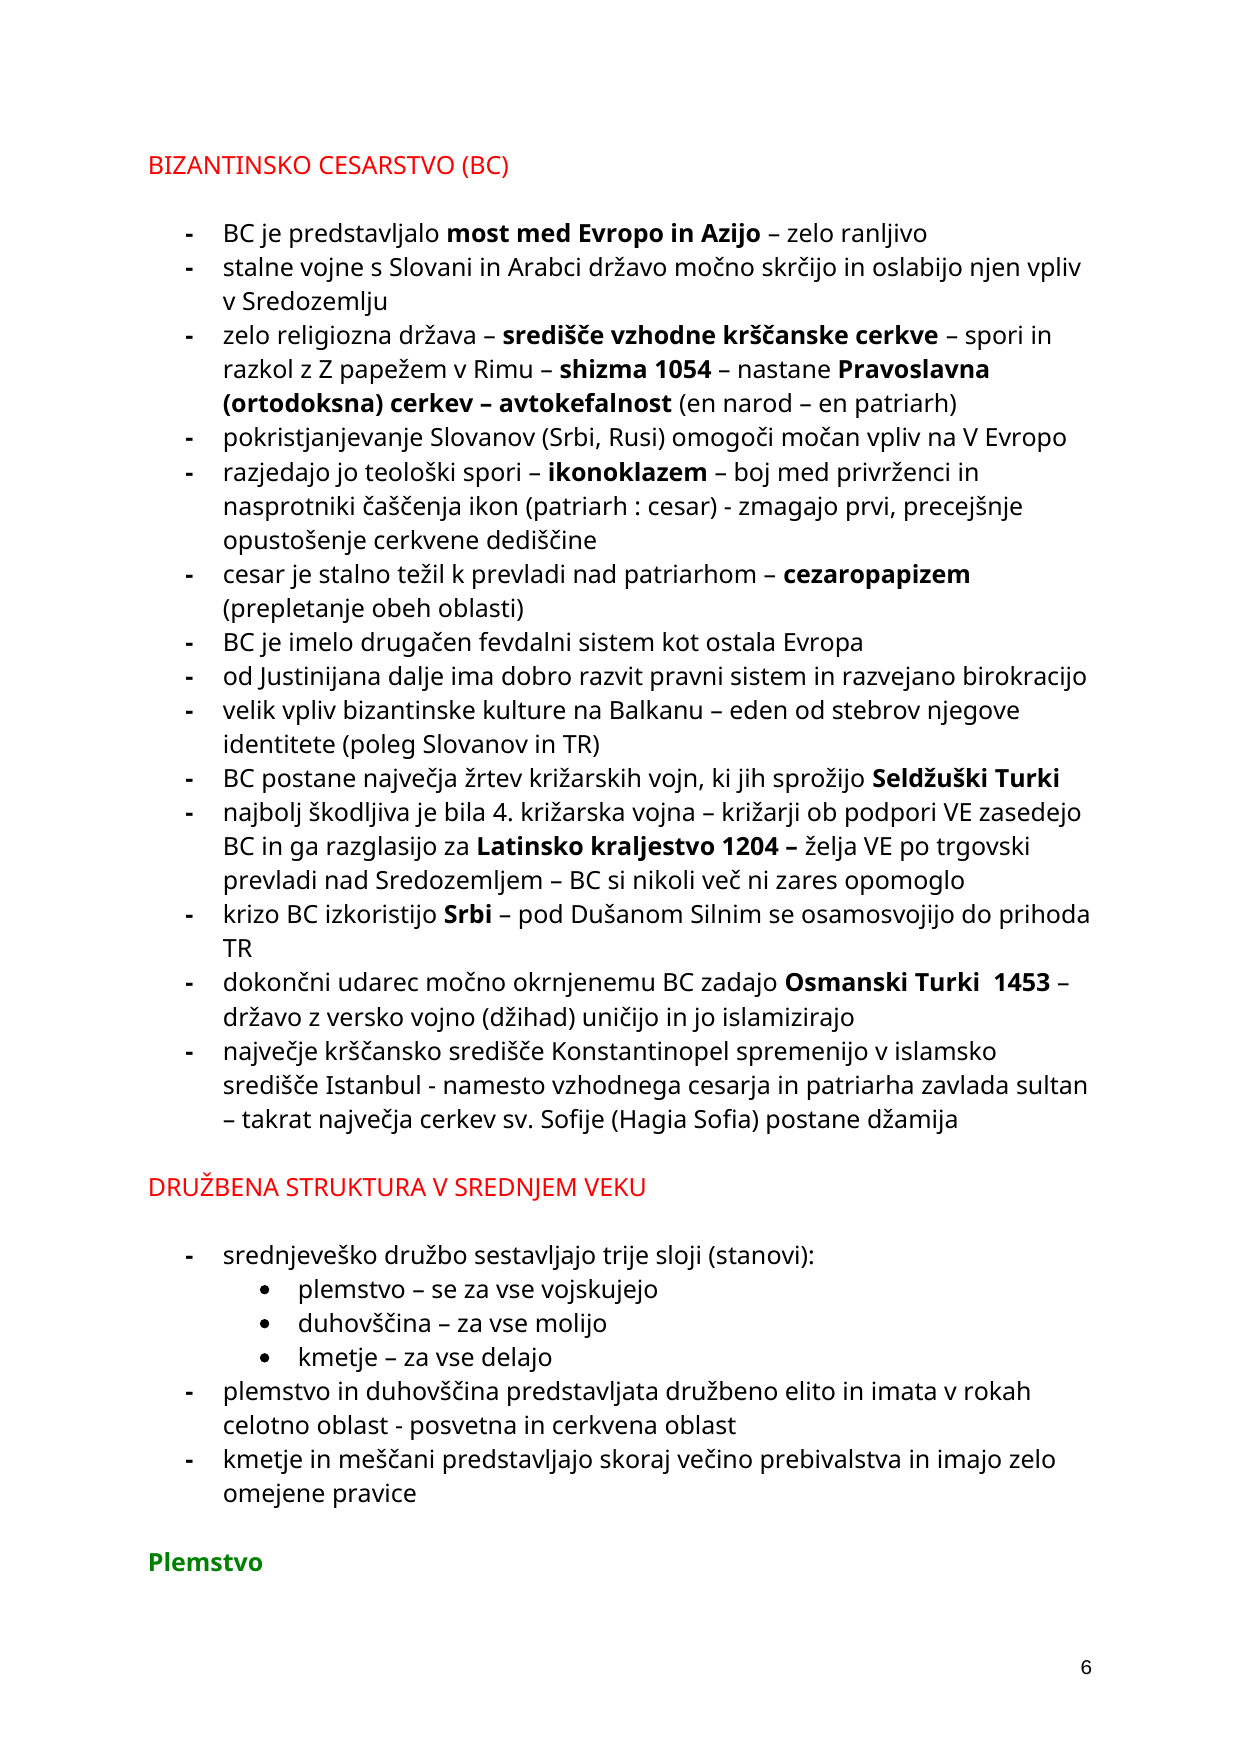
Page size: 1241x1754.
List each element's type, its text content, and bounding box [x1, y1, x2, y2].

text Plemstvo [148, 1544, 1093, 1578]
list največje krščansko središče Konstantinopel spremenijo v islamsko središče Istanbul - namesto vzhodnega cesarja in patriarha zavlada sultan – takrat največja cerkev sv. Sofije (Hagia Sofia) postane džamija [185, 1033, 1093, 1135]
list BC je predstavljalo most med Evropo in Azijo – zelo ranljivo [185, 216, 1093, 250]
list duhovščina – za vse molijo [260, 1306, 1093, 1340]
list dokončni udarec močno okrnjenemu BC zadajo Osmanski Turki 1453 – državo z versko vojno (džihad) uničijo in jo islamizirajo [185, 965, 1093, 1033]
list velik vpliv bizantinske kulture na Balkanu – eden od stebrov njegove identitete (poleg Slovanov in TR) [185, 693, 1093, 761]
list zelo religiozna država – središče vzhodne krščanske cerkve – spori in razkol z Z papežem v Rimu – shizma 1054 – nastane Pravoslavna (ortodoksna) cerkev – avtokefalnost (en narod – en patriarh) [185, 318, 1093, 420]
list najbolj škodljiva je bila 4. križarska vojna – križarji ob podpori VE zasedejo BC in ga razglasijo za Latinsko kraljestvo 1204 – želja VE po trgovski prevladi nad Sredozemljem – BC si nikoli več ni zares opomoglo [185, 795, 1093, 897]
list kmetje – za vse delajo [260, 1340, 1093, 1374]
list pokristjanjevanje Slovanov (Srbi, Rusi) omogoči močan vpliv na V Evropo [185, 420, 1093, 454]
text BIZANTINSKO CESARSTVO (BC) [148, 148, 1093, 182]
list razjedajo jo teološki spori – ikonoklazem – boj med privrženci in nasprotniki čaščenja ikon (patriarh : cesar) - zmagajo prvi, precejšnje opustošenje cerkvene dediščine [185, 454, 1093, 556]
list stalne vojne s Slovani in Arabci državo močno skrčijo in oslabijo njen vpliv v Sredozemlju [185, 250, 1093, 318]
list srednjeveško družbo sestavljajo trije sloji (stanovi): [185, 1238, 1093, 1272]
list plemstvo in duhovščina predstavljata družbeno elito in imata v rokah celotno oblast - posvetna in cerkvena oblast [185, 1374, 1093, 1442]
list plemstvo – se za vse vojskujejo [260, 1272, 1093, 1306]
list od Justinijana dalje ima dobro razvit pravni sistem in razvejano birokracijo [185, 658, 1093, 693]
list BC je imelo drugačen fevdalni sistem kot ostala Evropa [185, 624, 1093, 658]
list kmetje in meščani predstavljajo skoraj večino prebivalstva in imajo zelo omejene pravice [185, 1442, 1093, 1510]
list krizo BC izkoristijo Srbi – pod Dušanom Silnim se osamosvojijo do prihoda TR [185, 897, 1093, 965]
text DRUŽBENA STRUKTURA V SREDNJEM VEKU [148, 1169, 1093, 1203]
list BC postane največja žrtev križarskih vojn, ki jih sprožijo Seldžuški Turki [185, 761, 1093, 795]
list cesar je stalno težil k prevladi nad patriarhom – cezaropapizem (prepletanje obeh oblasti) [185, 556, 1093, 624]
